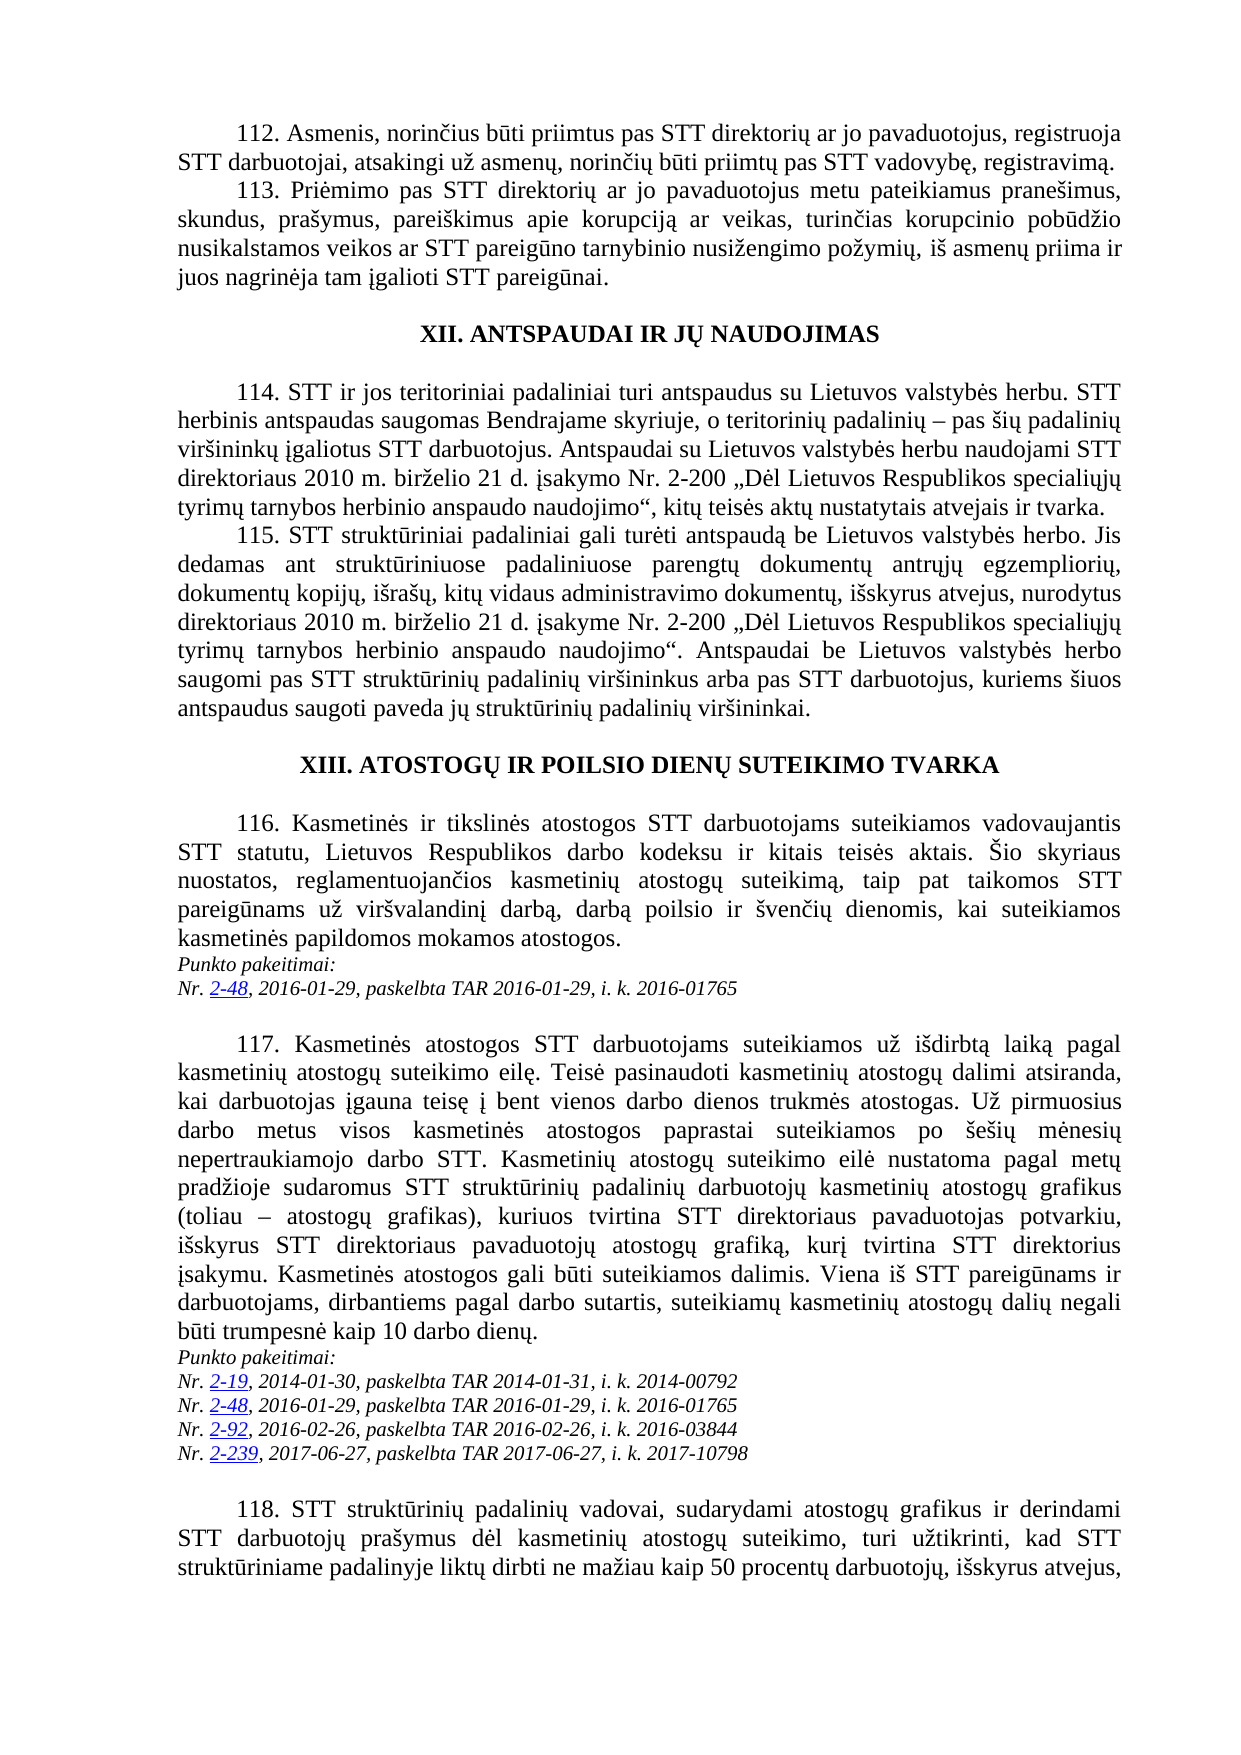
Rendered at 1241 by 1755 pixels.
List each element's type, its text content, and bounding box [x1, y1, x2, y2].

text 113. Priėmimo pas STT direktorių ar jo pavaduotojus metu pateikiamus pranešimus, skundus, prašymus, pareiškimus apie korupciją ar veikas, turinčias korupcinio pobūdžio nusikalstamos veikos ar STT pareigūno tarnybinio nusižengimo požymių, iš asmenų priima ir juos nagrinėja tam įgalioti STT pareigūnai. [177, 176, 1122, 291]
text Punkto pakeitimai: [177, 952, 1122, 976]
text Nr. 2-92, 2016-02-26, paskelbta TAR 2016-02-26, i. k. 2016-03844 [177, 1417, 1122, 1441]
text XIII. ATOSTOGŲ IR POILSIO DIENŲ SUTEIKIMO TVARKA [177, 751, 1122, 779]
text Nr. 2-48, 2016-01-29, paskelbta TAR 2016-01-29, i. k. 2016-01765 [177, 976, 1122, 1000]
text Nr. 2-19, 2014-01-30, paskelbta TAR 2014-01-31, i. k. 2014-00792 [177, 1369, 1122, 1393]
text 118. STT struktūrinių padalinių vadovai, sudarydami atostogų grafikus ir derindami STT darbuotojų prašymus dėl kasmetinių atostogų suteikimo, turi užtikrinti, kad STT struktūriniame padalinyje liktų dirbti ne mažiau kaip 50 procentų darbuotojų, išskyrus atvejus, [177, 1494, 1122, 1580]
text 112. Asmenis, norinčius būti priimtus pas STT direktorių ar jo pavaduotojus, registruoja STT darbuotojai, atsakingi už asmenų, norinčių būti priimtų pas STT vadovybę, registravimą. [177, 118, 1122, 176]
text 116. Kasmetinės ir tikslinės atostogos STT darbuotojams suteikiamos vadovaujantis STT statutu, Lietuvos Respublikos darbo kodeksu ir kitais teisės aktais. Šio skyriaus nuostatos, reglamentuojančios kasmetinių atostogų suteikimą, taip pat taikomos STT pareigūnams už viršvalandinį darbą, darbą poilsio ir švenčių dienomis, kai suteikiamos kasmetinės papildomos mokamos atostogos. [177, 808, 1122, 952]
text 115. STT struktūriniai padaliniai gali turėti antspaudą be Lietuvos valstybės herbo. Jis dedamas ant struktūriniuose padaliniuose parengtų dokumentų antrųjų egzempliorių, dokumentų kopijų, išrašų, kitų vidaus administravimo dokumentų, išskyrus atvejus, nurodytus direktoriaus 2010 m. birželio 21 d. įsakyme Nr. 2-200 „Dėl Lietuvos Respublikos specialiųjų tyrimų tarnybos herbinio anspaudo naudojimo“. Antspaudai be Lietuvos valstybės herbo saugomi pas STT struktūrinių padalinių viršininkus arba pas STT darbuotojus, kuriems šiuos antspaudus saugoti paveda jų struktūrinių padalinių viršininkai. [177, 521, 1122, 722]
text Nr. 2-48, 2016-01-29, paskelbta TAR 2016-01-29, i. k. 2016-01765 [177, 1393, 1122, 1417]
text Nr. 2-239, 2017-06-27, paskelbta TAR 2017-06-27, i. k. 2017-10798 [177, 1441, 1122, 1465]
text 117. Kasmetinės atostogos STT darbuotojams suteikiamos už išdirbtą laiką pagal kasmetinių atostogų suteikimo eilę. Teisė pasinaudoti kasmetinių atostogų dalimi atsiranda, kai darbuotojas įgauna teisę į bent vienos darbo dienos trukmės atostogas. Už pirmuosius darbo metus visos kasmetinės atostogos paprastai suteikiamos po šešių mėnesių nepertraukiamojo darbo STT. Kasmetinių atostogų suteikimo eilė nustatoma pagal metų pradžioje sudaromus STT struktūrinių padalinių darbuotojų kasmetinių atostogų grafikus (toliau – atostogų grafikas), kuriuos tvirtina STT direktoriaus pavaduotojas potvarkiu, išskyrus STT direktoriaus pavaduotojų atostogų grafiką, kurį tvirtina STT direktorius įsakymu. Kasmetinės atostogos gali būti suteikiamos dalimis. Viena iš STT pareigūnams ir darbuotojams, dirbantiems pagal darbo sutartis, suteikiamų kasmetinių atostogų dalių negali būti trumpesnė kaip 10 darbo dienų. [177, 1029, 1122, 1345]
text XII. ANTSPAUDAI IR JŲ NAUDOJIMAS [177, 319, 1122, 348]
text 114. STT ir jos teritoriniai padaliniai turi antspaudus su Lietuvos valstybės herbu. STT herbinis antspaudas saugomas Bendrajame skyriuje, o teritorinių padalinių – pas šių padalinių viršininkų įgaliotus STT darbuotojus. Antspaudai su Lietuvos valstybės herbu naudojami STT direktoriaus 2010 m. birželio 21 d. įsakymo Nr. 2-200 „Dėl Lietuvos Respublikos specialiųjų tyrimų tarnybos herbinio anspaudo naudojimo“, kitų teisės aktų nustatytais atvejais ir tvarka. [177, 377, 1122, 521]
text Punkto pakeitimai: [177, 1345, 1122, 1369]
